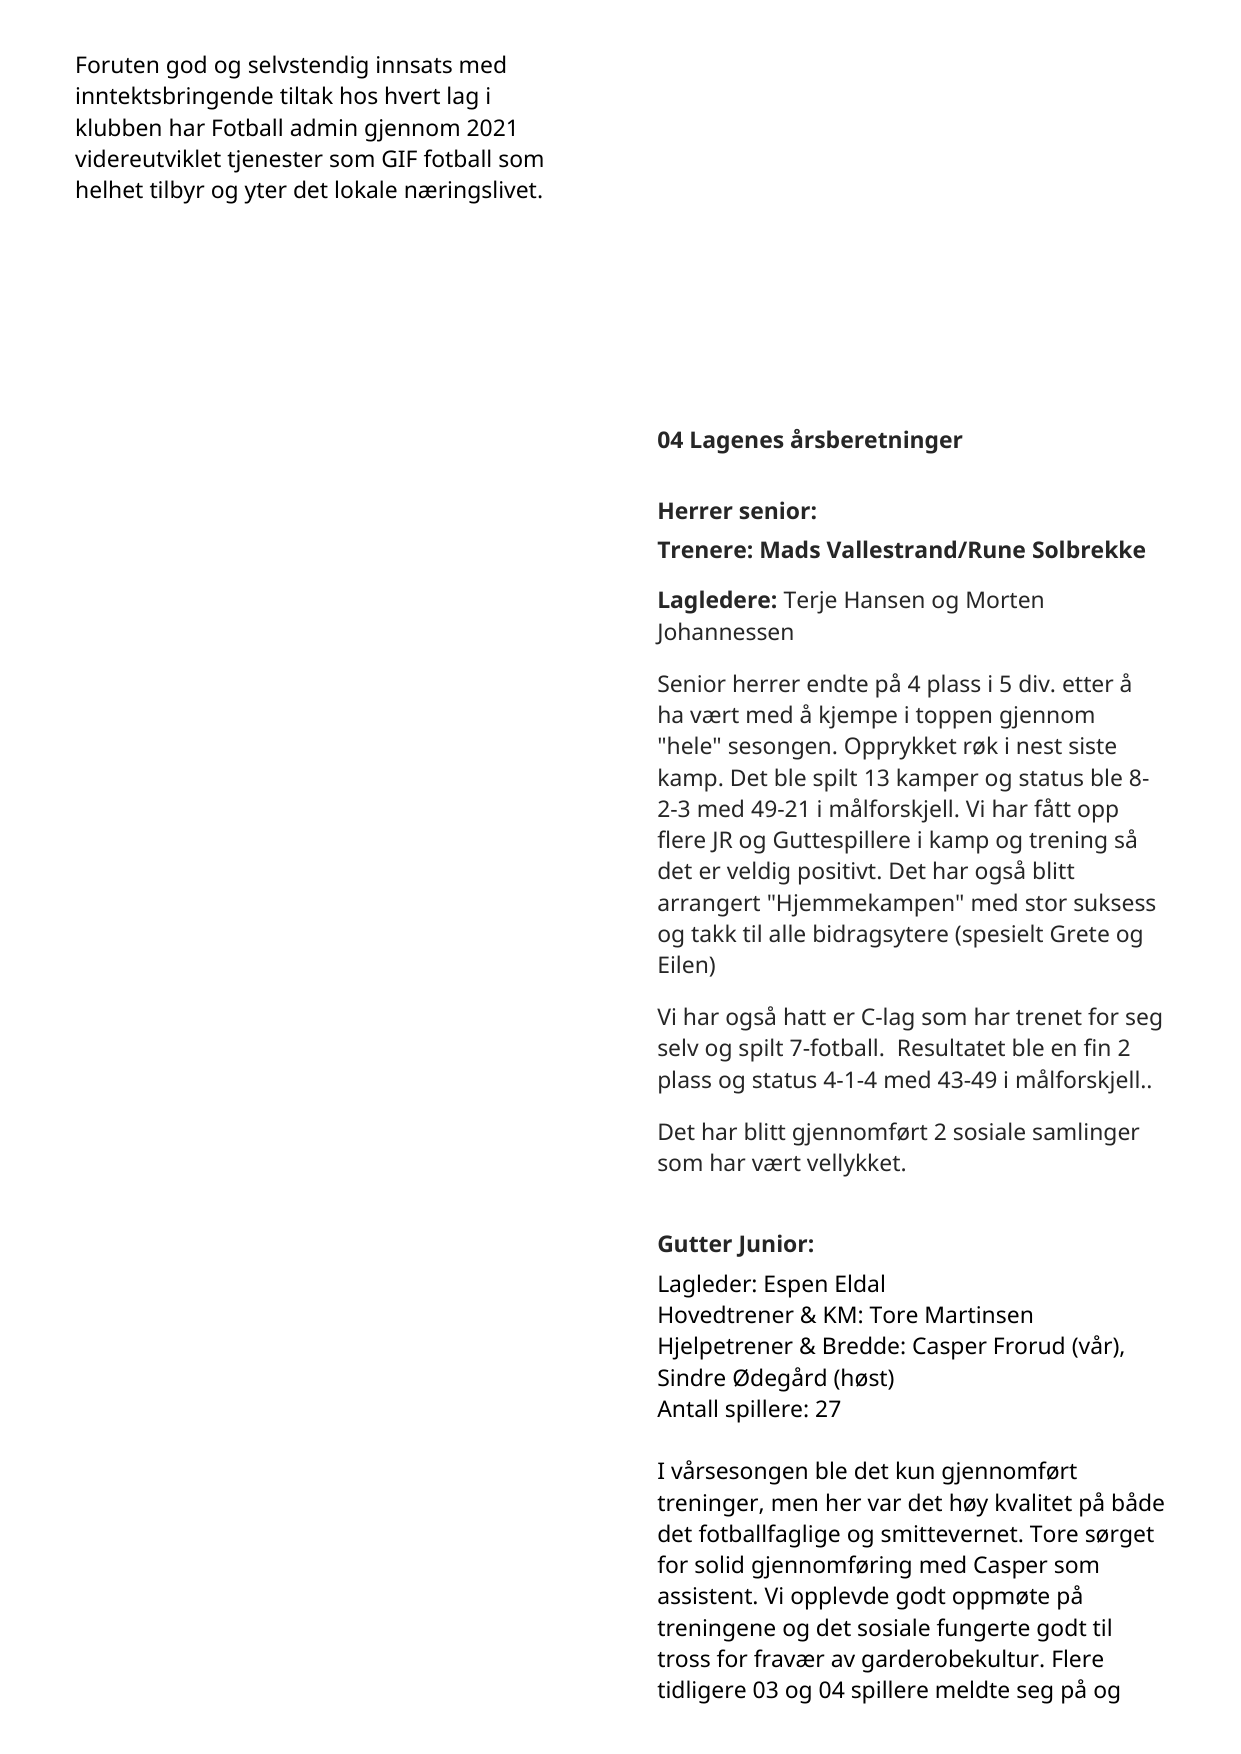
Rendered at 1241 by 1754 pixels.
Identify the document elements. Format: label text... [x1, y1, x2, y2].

text Senior herrer endte på 4 plass i 5 div. etter å ha vært med å kjempe i toppen gjennom "hele" sesongen. Opprykket røk i nest siste kamp. Det ble spilt 13 kamper og status ble 8-2-3 med 49-21 i målforskjell. Vi har fått opp flere JR og Guttespillere i kamp og trening så det er veldig positivt. Det har også blitt arrangert "Hjemmekampen" med stor suksess og takk til alle bidragsytere (spesielt Grete og Eilen) [657, 668, 1165, 980]
text I vårsesongen ble det kun gjennomført treninger, men her var det høy kvalitet på både det fotballfaglige og smittevernet. Tore sørget for solid gjennomføring med Casper som assistent. Vi opplevde godt oppmøte på treningene og det sosiale fungerte godt til tross for fravær av garderobekultur. Flere tidligere 03 og 04 spillere meldte seg på og [657, 1455, 1165, 1705]
text Herrer senior: [657, 495, 1165, 526]
text Det har blitt gjennomført 2 sosiale samlinger som har vært vellykket. [657, 1116, 1165, 1178]
text Hovedtrener & KM: Tore Martinsen [657, 1299, 1165, 1330]
text Gutter Junior: [657, 1228, 1165, 1259]
text Lagledere: Terje Hansen og Morten Johannessen [657, 584, 1165, 647]
text Vi har også hatt er C-lag som har trenet for seg selv og spilt 7-fotball. Resultatet ble en fin 2 plass og status 4-1-4 med 43-49 i målforskjell.. [657, 1001, 1165, 1095]
text 04 Lagenes årsberetninger [657, 424, 1165, 455]
text Lagleder: Espen Eldal [657, 1268, 1165, 1299]
text Hjelpetrener & Bredde: Casper Frorud (vår), Sindre Ødegård (høst) [657, 1330, 1165, 1393]
text Trenere: Mads Vallestrand/Rune Solbrekke [657, 534, 1165, 566]
text Antall spillere: 27 [657, 1393, 1165, 1424]
text Foruten god og selvstendig innsats med inntektsbringende tiltak hos hvert lag i klubben har Fotball admin gjennom 2021 videreutviklet tjenester som GIF fotball som helhet tilbyr og yter det lokale næringslivet. [75, 49, 583, 205]
